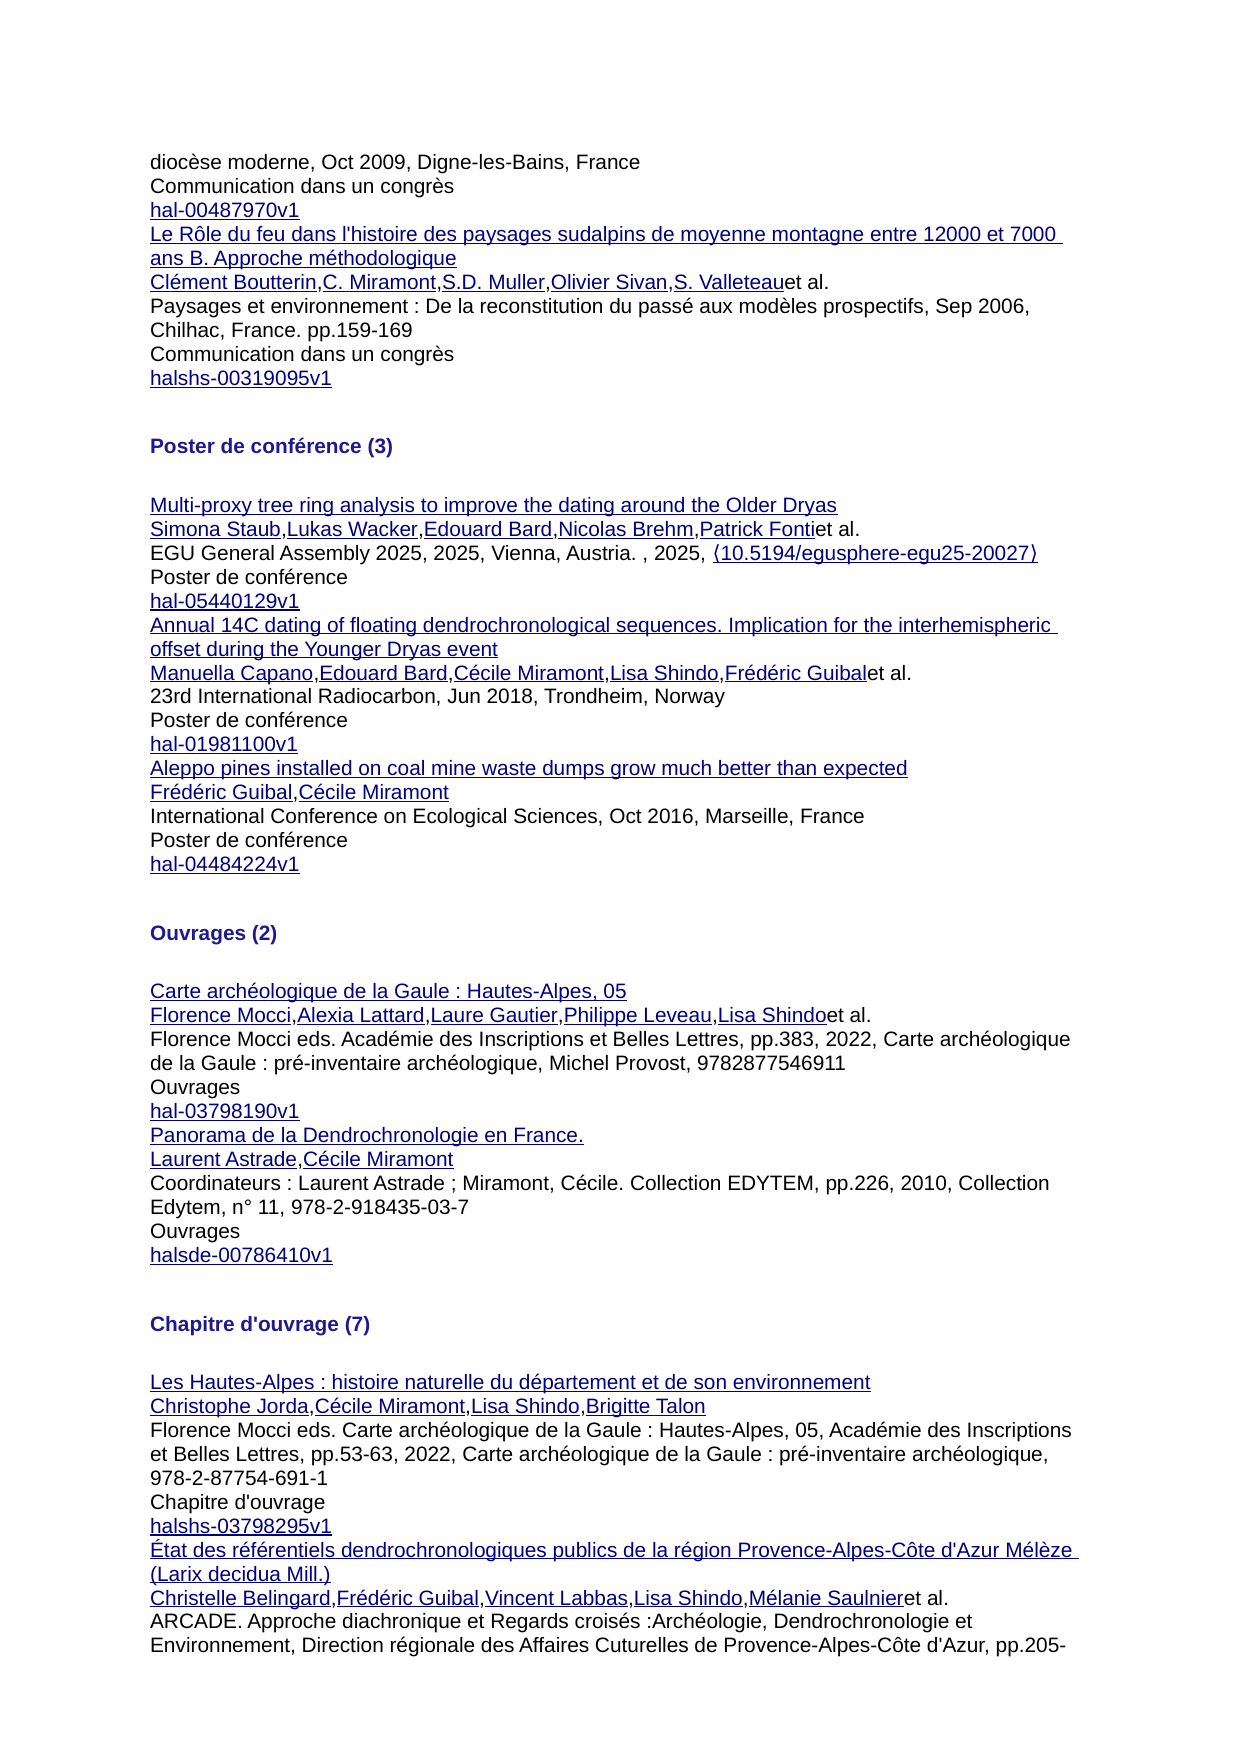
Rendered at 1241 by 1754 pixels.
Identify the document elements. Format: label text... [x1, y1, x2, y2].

table_cell Annual 14C dating of floating dendrochronological sequences. Implication for the interhemispheric offset during the Younger Dryas event Manuella Capano,Edouard Bard,Cécile Miramont,Lisa Shindo,Frédéric Guibalet al. 23rd International Radiocarbon, Jun 2018, Trondheim, Norway Poster de conférence hal-01981100v1 [150, 613, 1090, 756]
table_header Les Hautes-Alpes : histoire naturelle du département et de son environnement Christophe Jorda,Cécile Miramont,Lisa Shindo,Brigitte Talon Florence Mocci eds. Carte archéologique de la Gaule : Hautes-Alpes, 05, Académie des Inscriptions et Belles Lettres, pp.53-63, 2022, Carte archéologique de la Gaule : pré-inventaire archéologique, 978-2-87754-691-1 Chapitre d'ouvrage halshs-03798295v1 [150, 1370, 1090, 1537]
subtitle Chapitre d'ouvrage (7) [150, 1311, 1090, 1335]
table_cell État des référentiels dendrochronologiques publics de la région Provence-Alpes-Côte d'Azur Mélèze (Larix decidua Mill.) Christelle Belingard,Frédéric Guibal,Vincent Labbas,Lisa Shindo,Mélanie Saulnieret al. ARCADE. Approche diachronique et Regards croisés :Archéologie, Dendrochronologie et Environnement, Direction régionale des Affaires Cuturelles de Provence-Alpes-Côte d'Azur, pp.205- [150, 1538, 1090, 1657]
table_cell Le Rôle du feu dans l'histoire des paysages sudalpins de moyenne montagne entre 12000 et 7000 ans B. Approche méthodologique Clément Boutterin,C. Miramont,S.D. Muller,Olivier Sivan,S. Valleteauet al. Paysages et environnement : De la reconstitution du passé aux modèles prospectifs, Sep 2006, Chilhac, France. pp.159-169 Communication dans un congrès halshs-00319095v1 [150, 222, 1090, 389]
subtitle Ouvrages (2) [150, 921, 1090, 945]
table_cell Panorama de la Dendrochronologie en France. Laurent Astrade,Cécile Miramont Coordinateurs : Laurent Astrade ; Miramont, Cécile. Collection EDYTEM, pp.226, 2010, Collection Edytem, n° 11, 978-2-918435-03-7 Ouvrages halsde-00786410v1 [150, 1123, 1090, 1267]
subtitle Poster de conférence (3) [150, 434, 1090, 458]
table_header Carte archéologique de la Gaule : Hautes-Alpes, 05 Florence Mocci,Alexia Lattard,Laure Gautier,Philippe Leveau,Lisa Shindoet al. Florence Mocci eds. Académie des Inscriptions et Belles Lettres, pp.383, 2022, Carte archéologique de la Gaule : pré-inventaire archéologique, Michel Provost, 9782877546911 Ouvrages hal-03798190v1 [150, 979, 1090, 1123]
table_header Multi-proxy tree ring analysis to improve the dating around the Older Dryas Simona Staub,Lukas Wacker,Edouard Bard,Nicolas Brehm,Patrick Fontiet al. EGU General Assembly 2025, 2025, Vienna, Austria. , 2025, ⟨10.5194/egusphere-egu25-20027⟩ Poster de conférence hal-05440129v1 [150, 493, 1090, 612]
table_cell « Riez et son territoire : les caractéristiques du milieu naturel » Cécile Allinne,C. Miramont Riez, une capitale en haute Provence, entre Durance, Bléone et Verdon. De la civitas romaine au diocèse moderne, Oct 2009, Digne-les-Bains, France Communication dans un congrès hal-00487970v1 [150, 150, 1090, 222]
table_cell Aleppo pines installed on coal mine waste dumps grow much better than expected Frédéric Guibal,Cécile Miramont International Conference on Ecological Sciences, Oct 2016, Marseille, France Poster de conférence hal-04484224v1 [150, 756, 1090, 876]
